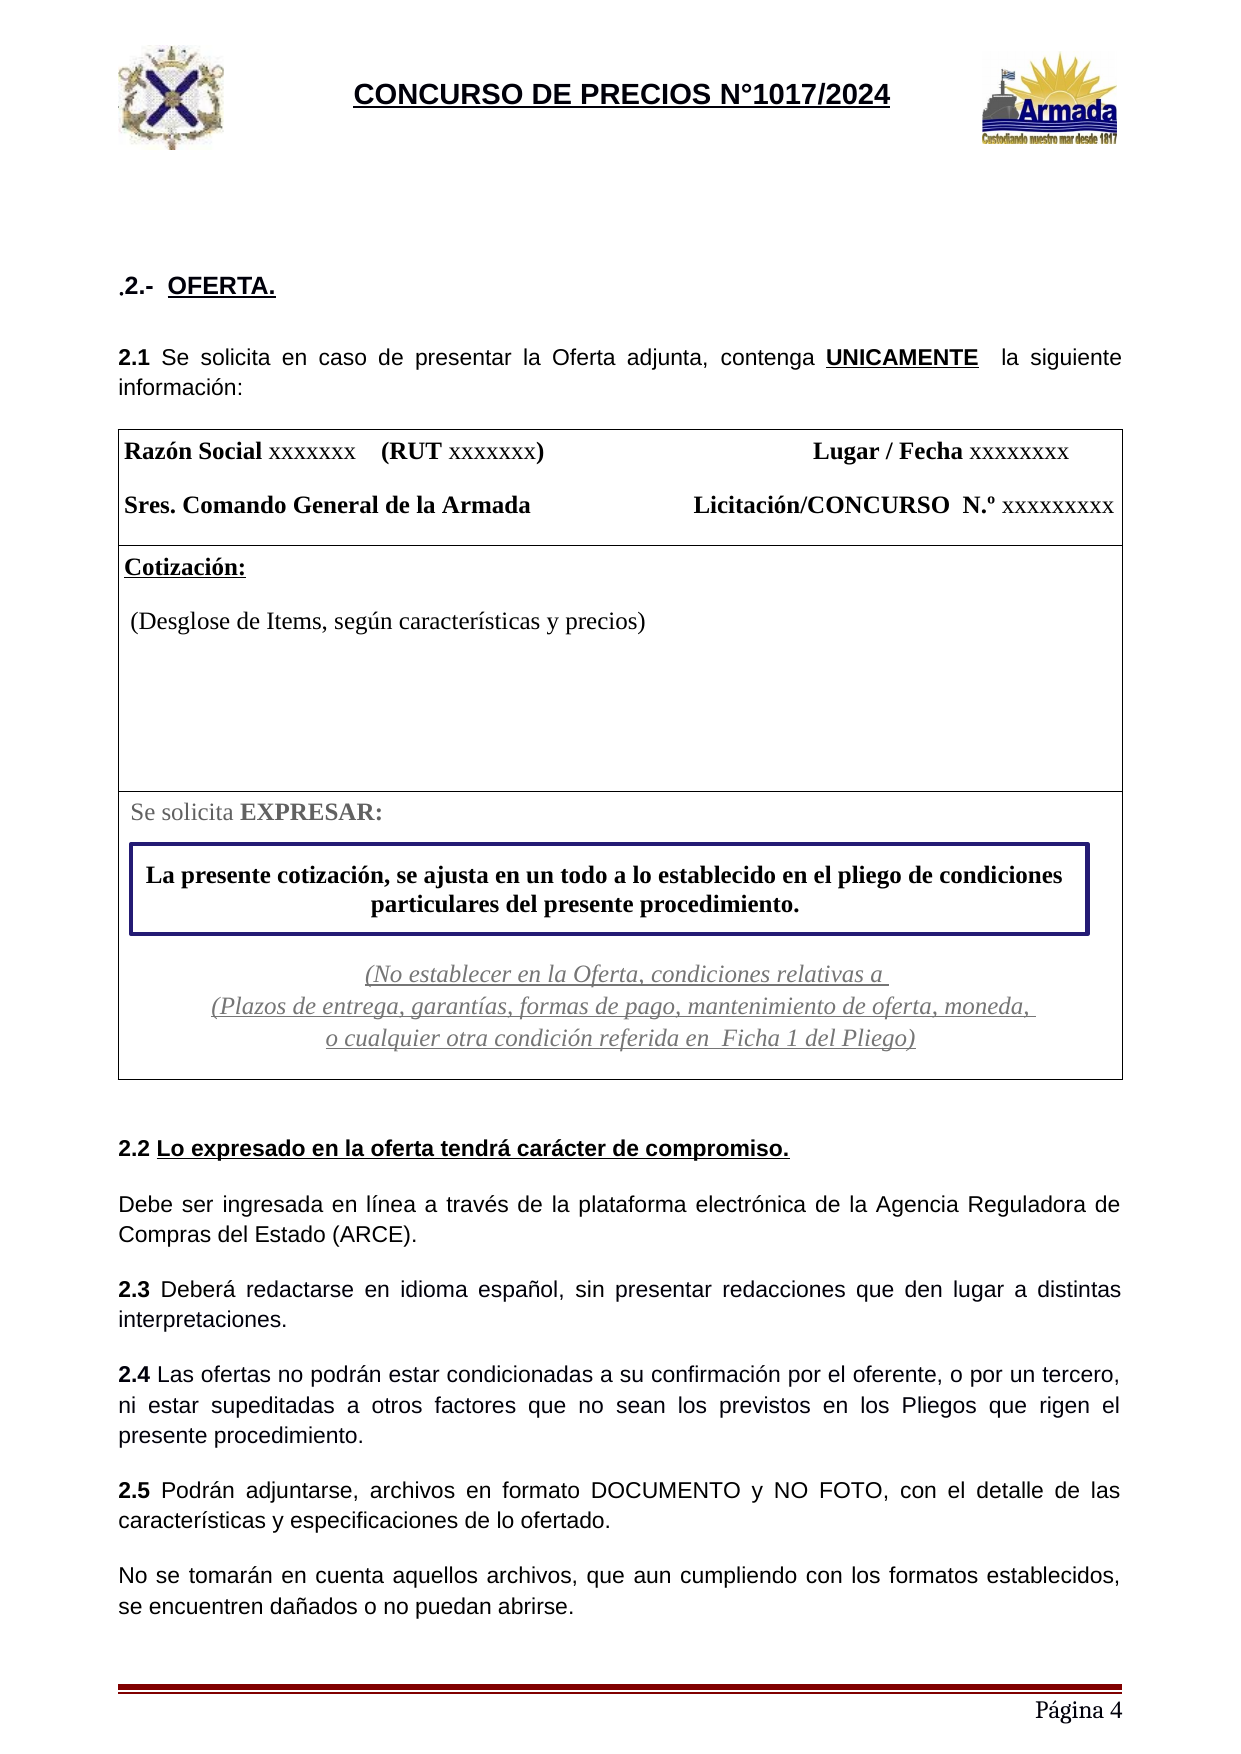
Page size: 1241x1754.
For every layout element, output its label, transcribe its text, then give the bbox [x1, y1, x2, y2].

text No se tomarán en cuenta aquellos archivos, que aun cumpliendo con los formatos establecidos, se encuentren dañados o no puedan abrirse. [118, 1562, 1122, 1619]
subtitle 2.- OFERTA. [118, 271, 1122, 300]
text 2.5 Podrán adjuntarse, archivos en formato DOCUMENTO y NO FOTO, con el detalle de las características y especificaciones de lo ofertado. [118, 1477, 1122, 1533]
table_cell Se solicita EXPRESAR: (No establecer en la Oferta, condiciones relativas a (Plazos de entrega, garantías, formas de pago, mantenimiento de oferta, moneda, o cualquier otra condición referida en Ficha 1 del Pliego) [119, 792, 1122, 1079]
table_header Razón Social xxxxxxx (RUT xxxxxxx) Lugar / Fecha xxxxxxxx Sres. Comando General de la Armada Licitación/CONCURSO N.º xxxxxxxxx [119, 430, 1122, 545]
text 2.4 Las ofertas no podrán estar condicionadas a su confirmación por el oferente, o por un tercero, ni estar supeditadas a otros factores que no sean los previstos en los Pliegos que rigen el presente procedimiento. [118, 1361, 1122, 1448]
picture [982, 51, 1117, 144]
text 2.1 Se solicita en caso de presentar la Oferta adjunta, contenga UNICAMENTE la siguiente información: [118, 344, 1122, 401]
text 2.3 Deberá redactarse en idioma español, sin presentar redacciones que den lugar a distintas interpretaciones. [118, 1276, 1122, 1332]
table_cell Cotización: (Desglose de Items, según características y precios) [119, 546, 1122, 791]
picture [118, 45, 224, 150]
text 2.2 Lo expresado en la oferta tendrá carácter de compromiso. [118, 1135, 1122, 1162]
text Debe ser ingresada en línea a través de la plataforma electrónica de la Agencia Reguladora de Compras del Estado (ARCE). [118, 1191, 1122, 1247]
